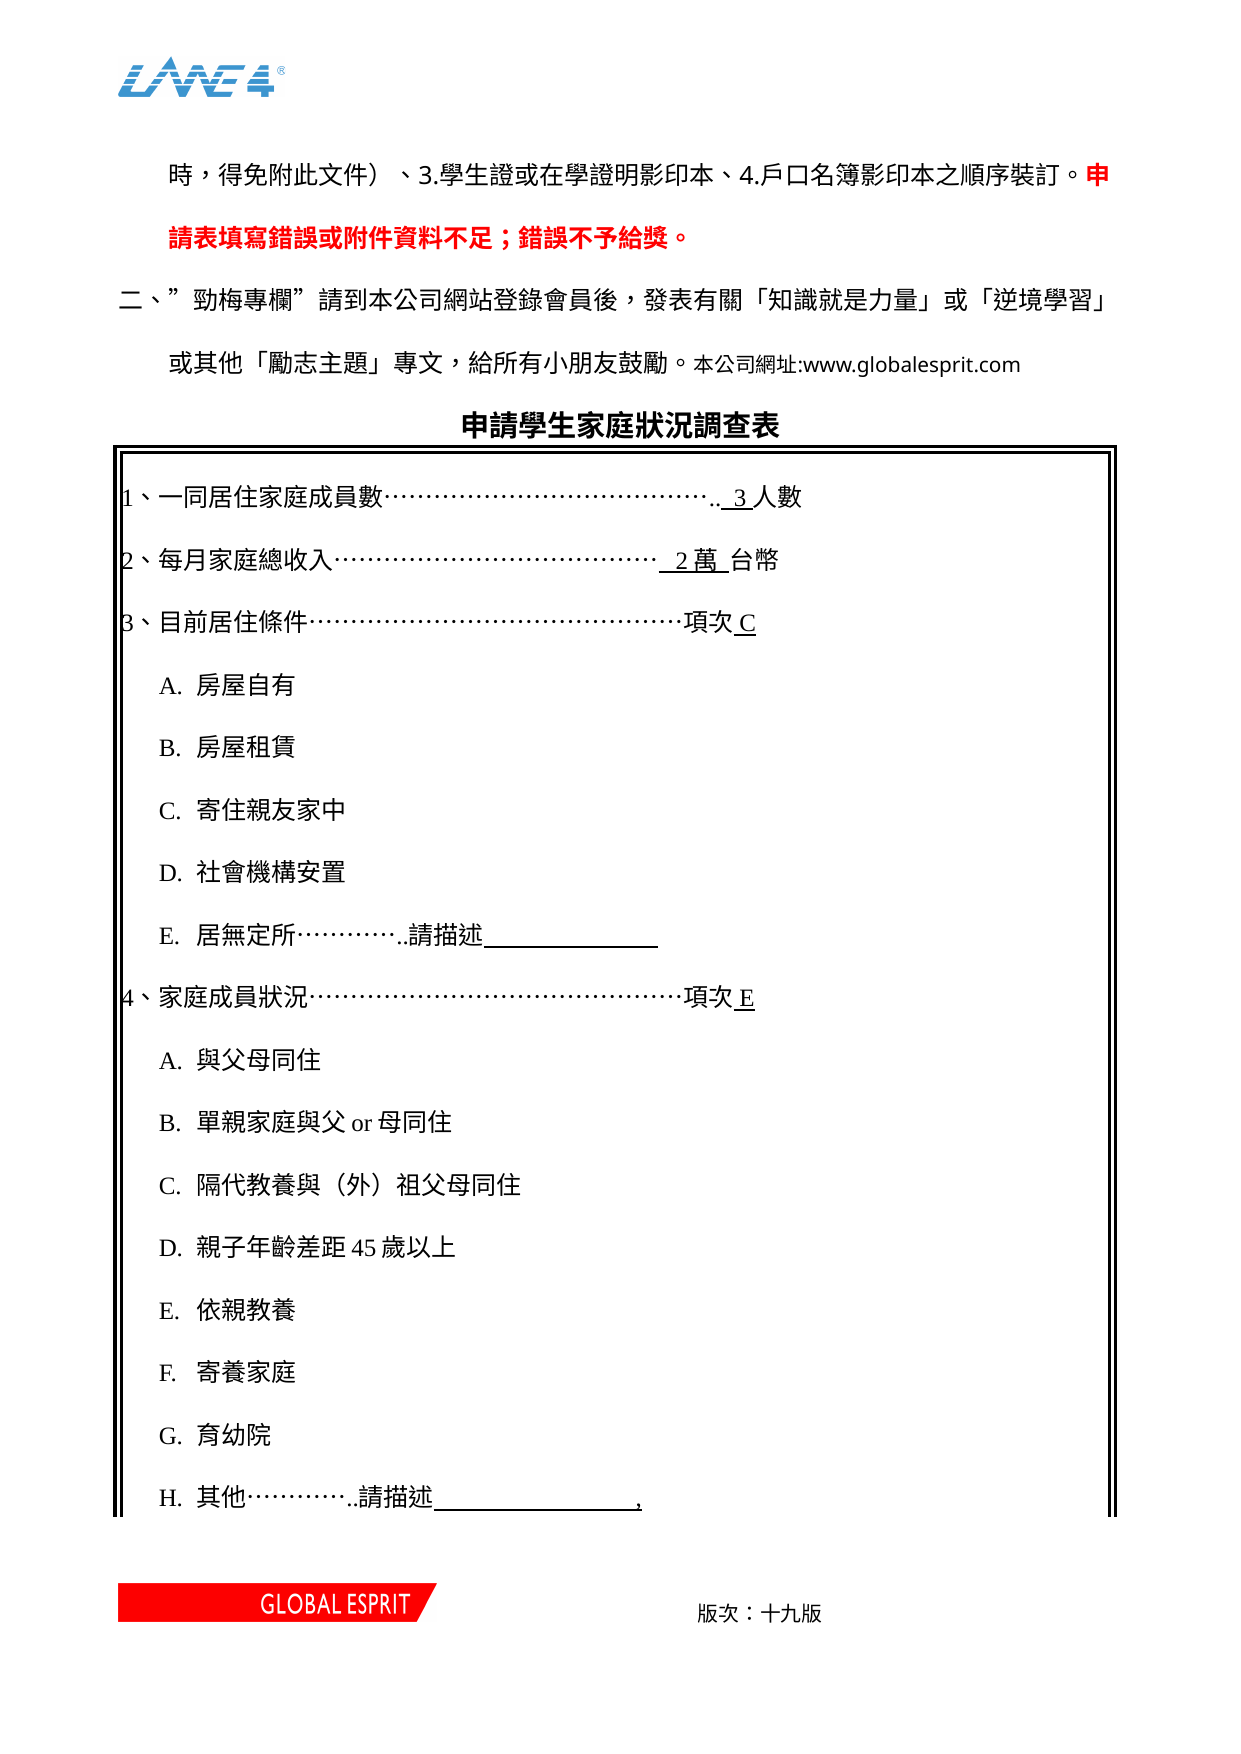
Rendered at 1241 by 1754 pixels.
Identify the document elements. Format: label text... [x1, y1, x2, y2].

table_cell 2、每月家庭總收入………………………………… 2萬 台幣 [123, 517, 1108, 579]
table_header 1、一同居住家庭成員數………………………………….. 3 人數 [118, 448, 1113, 517]
table_cell 3、目前居住條件………………………………………項次 C 房屋自有 房屋租賃 寄住親友家中 社會機構安置 居無定所…………..請描述 [123, 579, 1108, 954]
text 申請學生家庭狀況調查表 [118, 382, 1122, 445]
text 時，得免附此文件）、3.學生證或在學證明影印本、4.戶口名簿影印本之順序裝訂。申請表填寫錯誤或附件資料不足；錯誤不予給獎。 [118, 132, 1122, 257]
table_cell 4、家庭成員狀況………………………………………項次 E 與父母同住 單親家庭與父or母同住 隔代教養與（外）祖父母同住 親子年齡差距45歲以上 依親教養 寄養家庭 育幼院 其他…………..請描述 , [123, 954, 1108, 1517]
text 二、”勁梅專欄”請到本公司網站登錄會員後，發表有關「知識就是力量」或「逆境學習」或其他「勵志主題」專文，給所有小朋友鼓勵。本公司網址:www.globalesprit.com [118, 257, 1122, 382]
